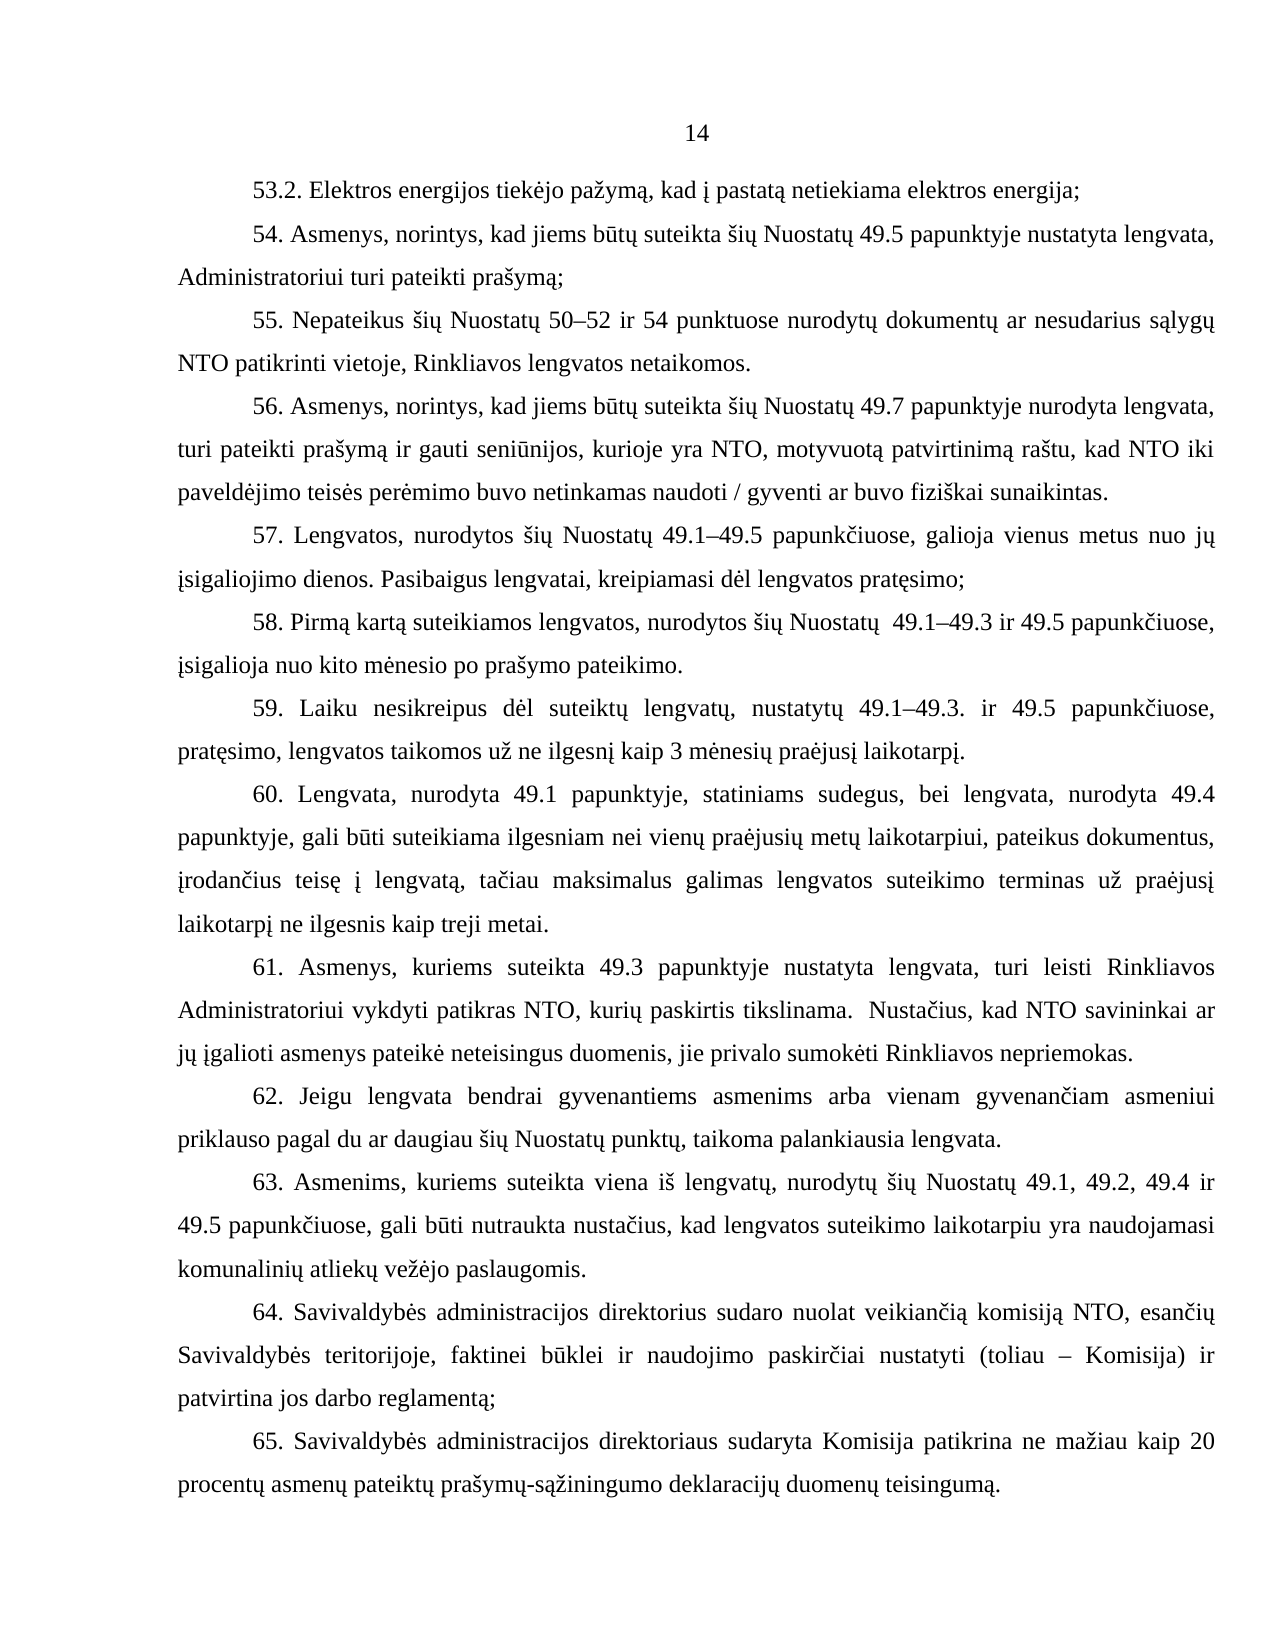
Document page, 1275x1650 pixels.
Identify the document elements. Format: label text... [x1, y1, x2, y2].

text 60. Lengvata, nurodyta 49.1 papunktyje, statiniams sudegus, bei lengvata, nurodyta 49.4 papunktyje, gali būti suteikiama ilgesniam nei vienų praėjusių metų laikotarpiui, pateikus dokumentus, įrodančius teisę į lengvatą, tačiau maksimalus galimas lengvatos suteikimo terminas už praėjusį laikotarpį ne ilgesnis kaip treji metai. [177, 779, 1216, 937]
text 61. Asmenys, kuriems suteikta 49.3 papunktyje nustatyta lengvata, turi leisti Rinkliavos Administratoriui vykdyti patikras NTO, kurių paskirtis tikslinama. Nustačius, kad NTO savininkai ar jų įgalioti asmenys pateikė neteisingus duomenis, jie privalo sumokėti Rinkliavos nepriemokas. [177, 952, 1216, 1067]
text 54. Asmenys, norintys, kad jiems būtų suteikta šių Nuostatų 49.5 papunktyje nustatyta lengvata, Administratoriui turi pateikti prašymą; [177, 219, 1216, 291]
text 53.2. Elektros energijos tiekėjo pažymą, kad į pastatą netiekiama elektros energija; [177, 176, 1216, 204]
text 58. Pirmą kartą suteikiamos lengvatos, nurodytos šių Nuostatų 49.1–49.3 ir 49.5 papunkčiuose, įsigalioja nuo kito mėnesio po prašymo pateikimo. [177, 607, 1216, 679]
text 55. Nepateikus šių Nuostatų 50–52 ir 54 punktuose nurodytų dokumentų ar nesudarius sąlygų NTO patikrinti vietoje, Rinkliavos lengvatos netaikomos. [177, 305, 1216, 377]
text 56. Asmenys, norintys, kad jiems būtų suteikta šių Nuostatų 49.7 papunktyje nurodyta lengvata, turi pateikti prašymą ir gauti seniūnijos, kurioje yra NTO, motyvuotą patvirtinimą raštu, kad NTO iki paveldėjimo teisės perėmimo buvo netinkamas naudoti / gyventi ar buvo fiziškai sunaikintas. [177, 391, 1216, 506]
text 57. Lengvatos, nurodytos šių Nuostatų 49.1–49.5 papunkčiuose, galioja vienus metus nuo jų įsigaliojimo dienos. Pasibaigus lengvatai, kreipiamasi dėl lengvatos pratęsimo; [177, 521, 1216, 592]
text 64. Savivaldybės administracijos direktorius sudaro nuolat veikiančią komisiją NTO, esančių Savivaldybės teritorijoje, faktinei būklei ir naudojimo paskirčiai nustatyti (toliau – Komisija) ir patvirtina jos darbo reglamentą; [177, 1297, 1216, 1412]
text 63. Asmenims, kuriems suteikta viena iš lengvatų, nurodytų šių Nuostatų 49.1, 49.2, 49.4 ir 49.5 papunkčiuose, gali būti nutraukta nustačius, kad lengvatos suteikimo laikotarpiu yra naudojamasi komunalinių atliekų vežėjo paslaugomis. [177, 1167, 1216, 1282]
text 59. Laiku nesikreipus dėl suteiktų lengvatų, nustatytų 49.1–49.3. ir 49.5 papunkčiuose, pratęsimo, lengvatos taikomos už ne ilgesnį kaip 3 mėnesių praėjusį laikotarpį. [177, 693, 1216, 765]
text 65. Savivaldybės administracijos direktoriaus sudaryta Komisija patikrina ne mažiau kaip 20 procentų asmenų pateiktų prašymų-sąžiningumo deklaracijų duomenų teisingumą. [177, 1426, 1216, 1498]
text 62. Jeigu lengvata bendrai gyvenantiems asmenims arba vienam gyvenančiam asmeniui priklauso pagal du ar daugiau šių Nuostatų punktų, taikoma palankiausia lengvata. [177, 1081, 1216, 1153]
